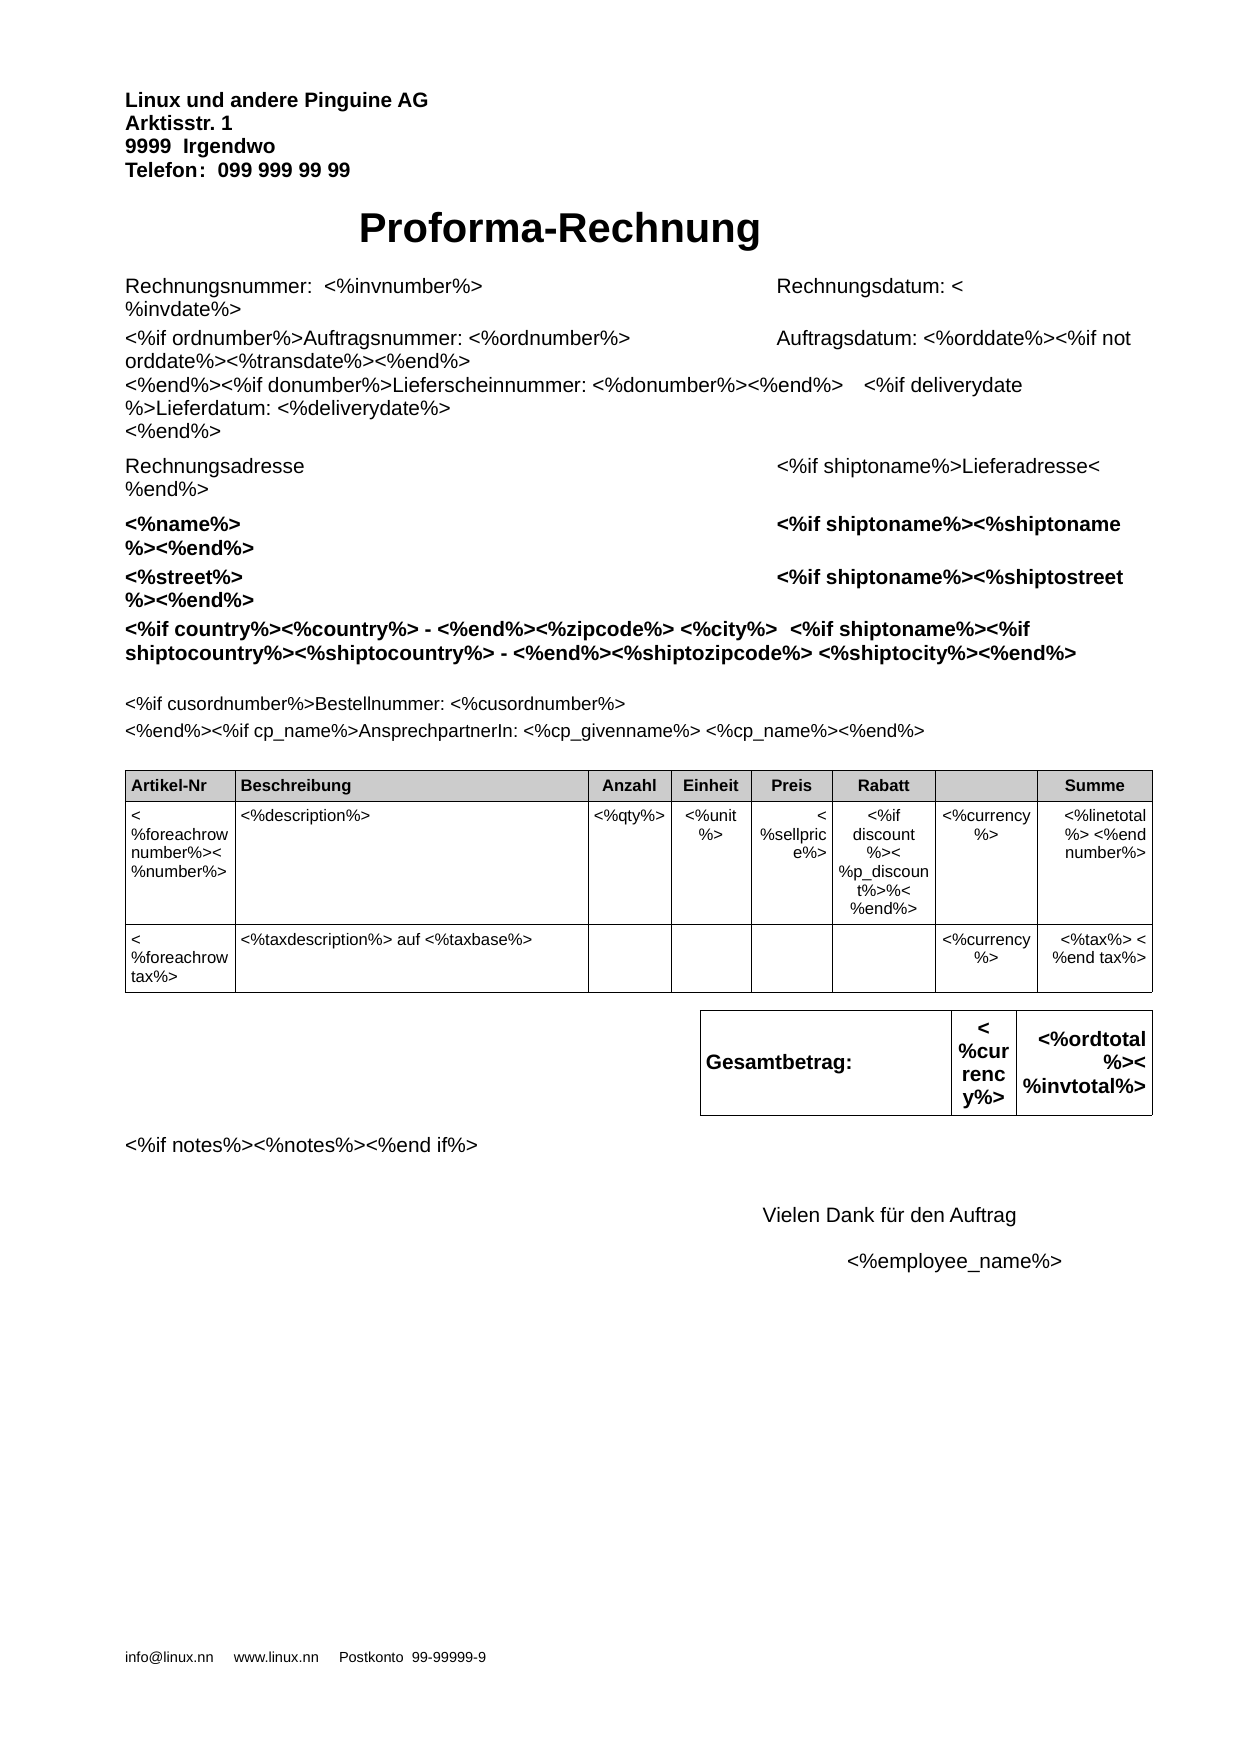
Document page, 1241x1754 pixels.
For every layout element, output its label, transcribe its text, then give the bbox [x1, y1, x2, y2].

text Proforma-Rechnung [125, 205, 1152, 251]
table_cell <%currency%> [936, 802, 1037, 924]
table_header <%currency%> [952, 1011, 1016, 1115]
table_cell [672, 925, 751, 992]
table_cell <%if discount%><%p_discount%>%<%end%> [833, 802, 935, 924]
text Vielen Dank für den Auftrag [125, 1203, 1152, 1226]
table_cell <%sellprice%> [752, 802, 832, 924]
text <%street%> <%if shiptoname%><%shiptostreet%><%end%> [125, 565, 1152, 612]
table_cell <%qty%> [589, 802, 671, 924]
table_cell <%tax%> <%end tax%> [1038, 925, 1152, 992]
table_cell <%unit%> [672, 802, 751, 924]
text Rechnungsadresse <%if shiptoname%>Lieferadresse<%end%> [125, 455, 1152, 501]
text 9999 Irgendwo Telefon : 099 999 99 99 [125, 135, 1152, 181]
text <%if country%><%country%> - <%end%><%zipcode%> <%city%> <%if shiptoname%><%if shiptocountry%><%shiptocountry%> - <%end%><%shiptozipcode%> <%shiptocity%><%end%> [125, 618, 1152, 687]
text <%employee_name%> [125, 1250, 1152, 1273]
table_header Summe [1038, 771, 1152, 801]
table_cell <%foreachrow number%><%number%> [126, 802, 235, 924]
text <%if cusordnumber%>Bestellnummer: <%cusordnumber%> [125, 693, 1152, 714]
table_cell <%taxdescription%> auf <%taxbase%> [236, 925, 588, 992]
table_header Preis [752, 771, 832, 801]
text <%if ordnumber%>Auftragsnummer: <%ordnumber%> Auftragsdatum: <%orddate%><%if not orddate%><%transdate%><%end%> <%end%><%if donumber%>Lieferscheinnummer: <%donumber%><%end%> <%if deliverydate%>Lieferdatum: <%deliverydate%> <%end%> [125, 327, 1152, 443]
text <%name%> <%if shiptoname%><%shiptoname%><%end%> [125, 513, 1152, 559]
table_cell <%linetotal%> <%end number%> [1038, 802, 1152, 924]
table_header Rabatt [833, 771, 935, 801]
table_header Gesamtbetrag: [701, 1011, 951, 1115]
table_cell <%foreachrow tax%> [126, 925, 235, 992]
text <%end%><%if cp_name%>AnsprechpartnerIn: <%cp_givenname%> <%cp_name%><%end%> [125, 720, 1152, 741]
table_cell [833, 925, 935, 992]
text Rechnungsnummer: <%invnumber%> Rechnungsdatum: <%invdate%> [125, 274, 1152, 321]
table_header Einheit [672, 771, 751, 801]
table_header <%ordtotal%><%invtotal%> [1017, 1011, 1152, 1115]
table_header [936, 771, 1037, 801]
text <%if notes%><%notes%><%end if%> [125, 1133, 1152, 1157]
table_cell <%description%> [236, 802, 588, 924]
table_cell [589, 925, 671, 992]
text Linux und andere Pinguine AG [125, 88, 1152, 112]
table_cell <%currency%> [936, 925, 1037, 992]
text Arktisstr. 1 [125, 112, 1152, 135]
table_header Anzahl [589, 771, 671, 801]
table_header Artikel-Nr [126, 771, 235, 801]
table_header Beschreibung [236, 771, 588, 801]
table_cell [752, 925, 832, 992]
